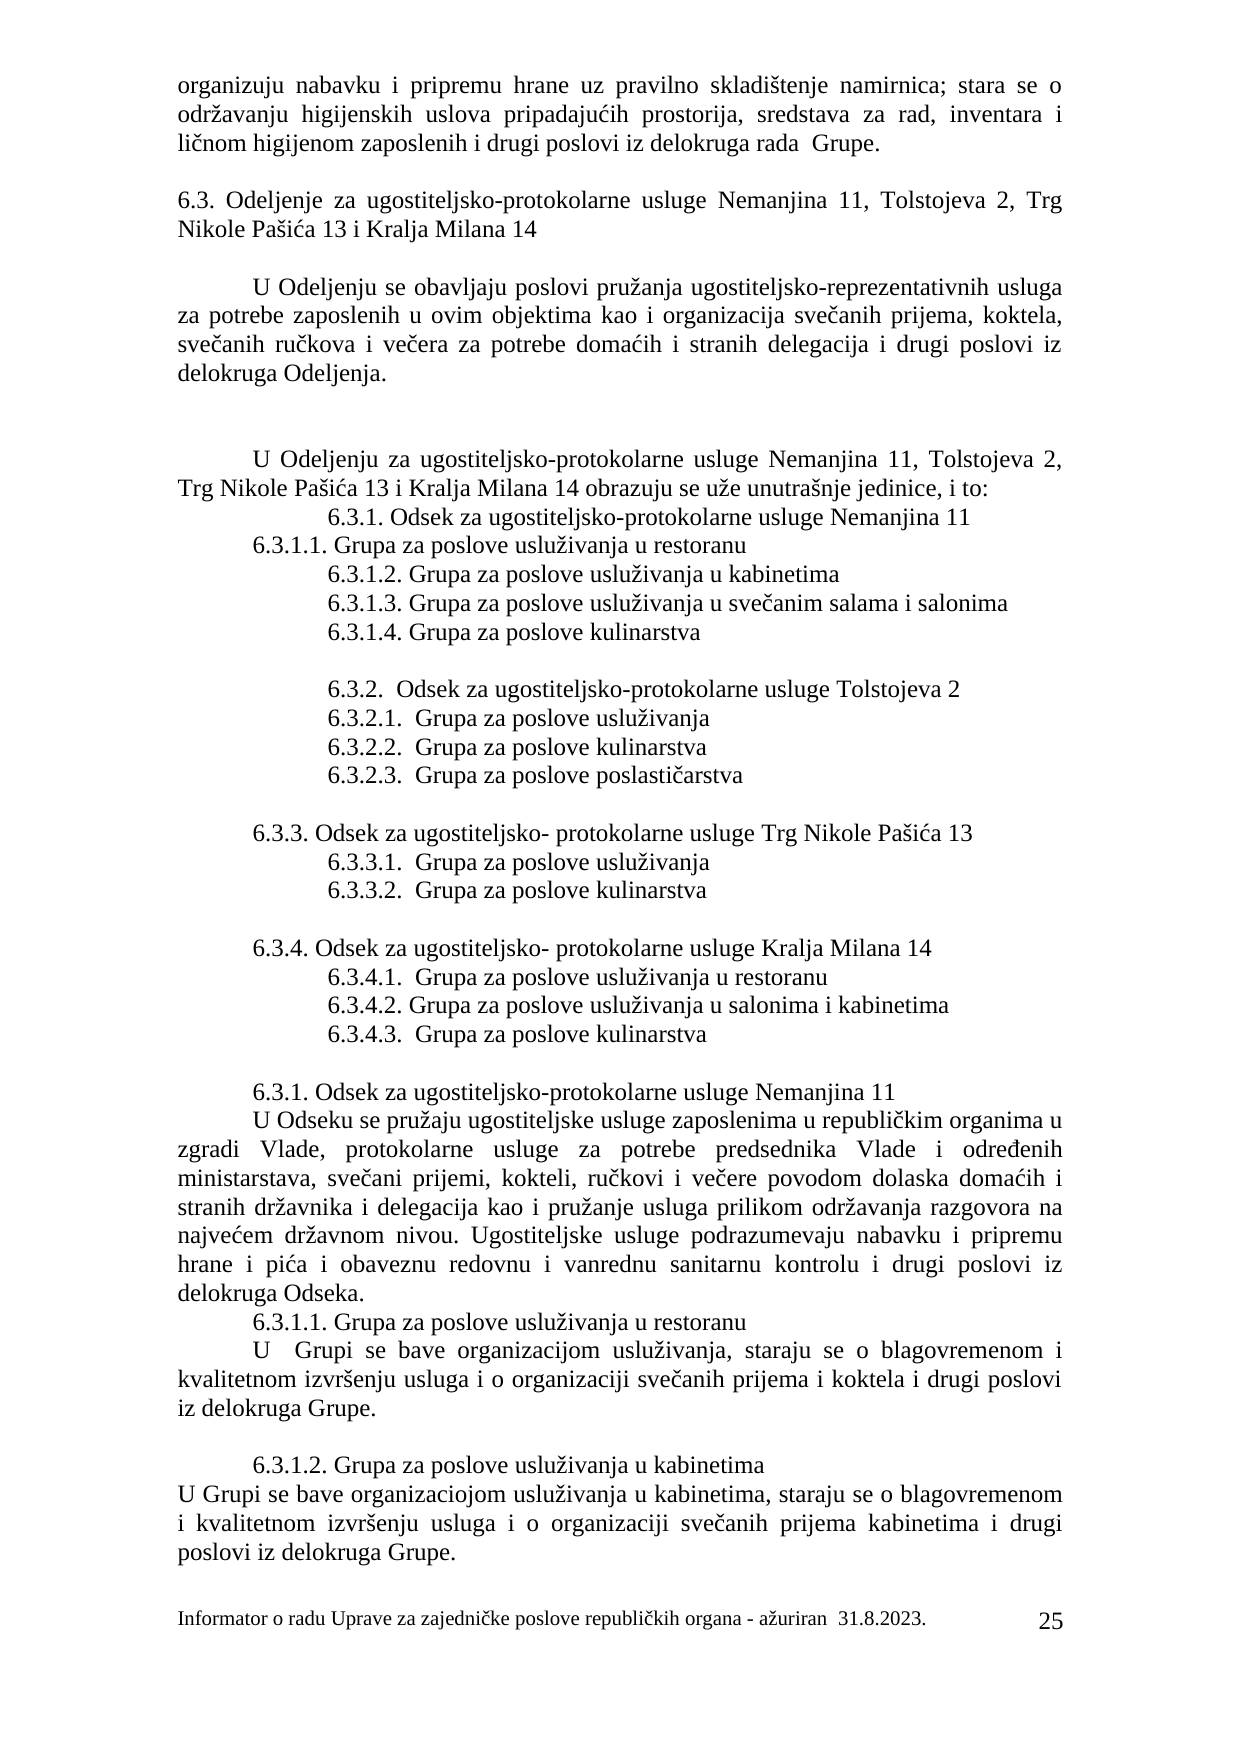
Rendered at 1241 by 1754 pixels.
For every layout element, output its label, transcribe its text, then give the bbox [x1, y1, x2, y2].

subtitle 6.3.4.1. Grupa za poslove usluživanja u restoranu [177, 962, 1063, 990]
subtitle 6.3.1.1. Grupa za poslove usluživanja u restoranu [177, 1307, 1063, 1335]
subtitle 6.3.2. Odsek za ugostiteljsko-protokolarne usluge Tolstojeva 2 [177, 674, 1063, 703]
subtitle 6.3.4.2. Grupa za poslove usluživanja u salonima i kabinetima [177, 990, 1063, 1019]
subtitle 6.3.2.3. Grupa za poslove poslastičarstva [177, 760, 1063, 789]
subtitle 6.3.3.2. Grupa za poslove kulinarstva [177, 875, 1063, 904]
subtitle 6.3.4.3. Grupa za poslove kulinarstva [177, 1019, 1063, 1048]
subtitle 6.3.2.2. Grupa za poslove kulinarstva [177, 732, 1063, 760]
subtitle 6.3.1. Odsek za ugostiteljsko-protokolarne usluge Nemanjina 11 [177, 502, 1063, 530]
subtitle U Odseku se pružaju ugostiteljske usluge zaposlenima u republičkim organima u zgradi Vlade, protokolarne usluge za potrebe predsednika Vlade i određenih ministarstava, svečani prijemi, kokteli, ručkovi i večere povodom dolaska domaćih i stranih državnika i delegacija kao i pružanje usluga prilikom održavanja razgovora na najvećem državnom nivou. Ugostiteljske usluge podrazumevaju nabavku i pripremu hrane i pića i obaveznu redovnu i vanrednu sanitarnu kontrolu i drugi poslovi iz delokruga Odseka. [177, 1105, 1063, 1307]
subtitle 6.3. Odeljenje za ugostiteljsko-protokolarne usluge Nemanjina 11, Tolstojeva 2, Trg Nikole Pašića 13 i Kralja Milana 14 [177, 185, 1063, 243]
subtitle 6.3.4. Odsek za ugostiteljsko- protokolarne usluge Kralja Milana 14 [177, 933, 1063, 962]
subtitle 6.3.1.1. Grupa za poslove usluživanja u restoranu [177, 530, 1063, 559]
subtitle 6.3.1.3. Grupa za poslove usluživanja u svečanim salama i salonima [177, 588, 1063, 617]
subtitle 6.3.3. Odsek za ugostiteljsko- protokolarne usluge Trg Nikole Pašića 13 [177, 818, 1063, 847]
subtitle U Grupi se bave organizaciojom usluživanja u kabinetima, staraju se o blagovremenom i kvalitetnom izvršenju usluga i o organizaciji svečanih prijema kabinetima i drugi poslovi iz delokruga Grupe. [177, 1479, 1063, 1565]
subtitle 6.3.1. Odsek za ugostiteljsko-protokolarne usluge Nemanjina 11 [177, 1077, 1063, 1105]
subtitle U Grupi se bave organizacijom usluživanja, staraju se o blagovremenom i kvalitetnom izvršenju usluga i o organizaciji svečanih prijema i koktela i drugi poslovi iz delokruga Grupe. [177, 1335, 1063, 1422]
subtitle U Odeljenju za ugostiteljsko-protokolarne usluge Nemanjina 11, Tolstojeva 2, Trg Nikole Pašića 13 i Kralja Milana 14 obrazuju se uže unutrašnje jedinice, i to: [177, 444, 1063, 502]
subtitle 6.3.1.2. Grupa za poslove usluživanja u kabinetima [177, 1450, 1063, 1479]
subtitle U Odeljenju se obavljaju poslovi pružanja ugostiteljsko-reprezentativnih usluga za potrebe zaposlenih u ovim objektima kao i organizacija svečanih prijema, koktela, svečanih ručkova i večera za potrebe domaćih i stranih delegacija i drugi poslovi iz delokruga Odeljenja. [177, 272, 1063, 387]
subtitle 6.3.3.1. Grupa za poslove usluživanja [177, 847, 1063, 875]
subtitle 6.3.1.2. Grupa za poslove usluživanja u kabinetima [177, 559, 1063, 588]
subtitle organizuju nabavku i pripremu hrane uz pravilno skladištenje namirnica; stara se o održavanju higijenskih uslova pripadajućih prostorija, sredstava za rad, inventara i ličnom higijenom zaposlenih i drugi poslovi iz delokruga rada Grupe. [177, 70, 1063, 157]
subtitle 6.3.2.1. Grupa za poslove usluživanja [177, 703, 1063, 732]
subtitle 6.3.1.4. Grupa za poslove kulinarstva [177, 617, 1063, 645]
